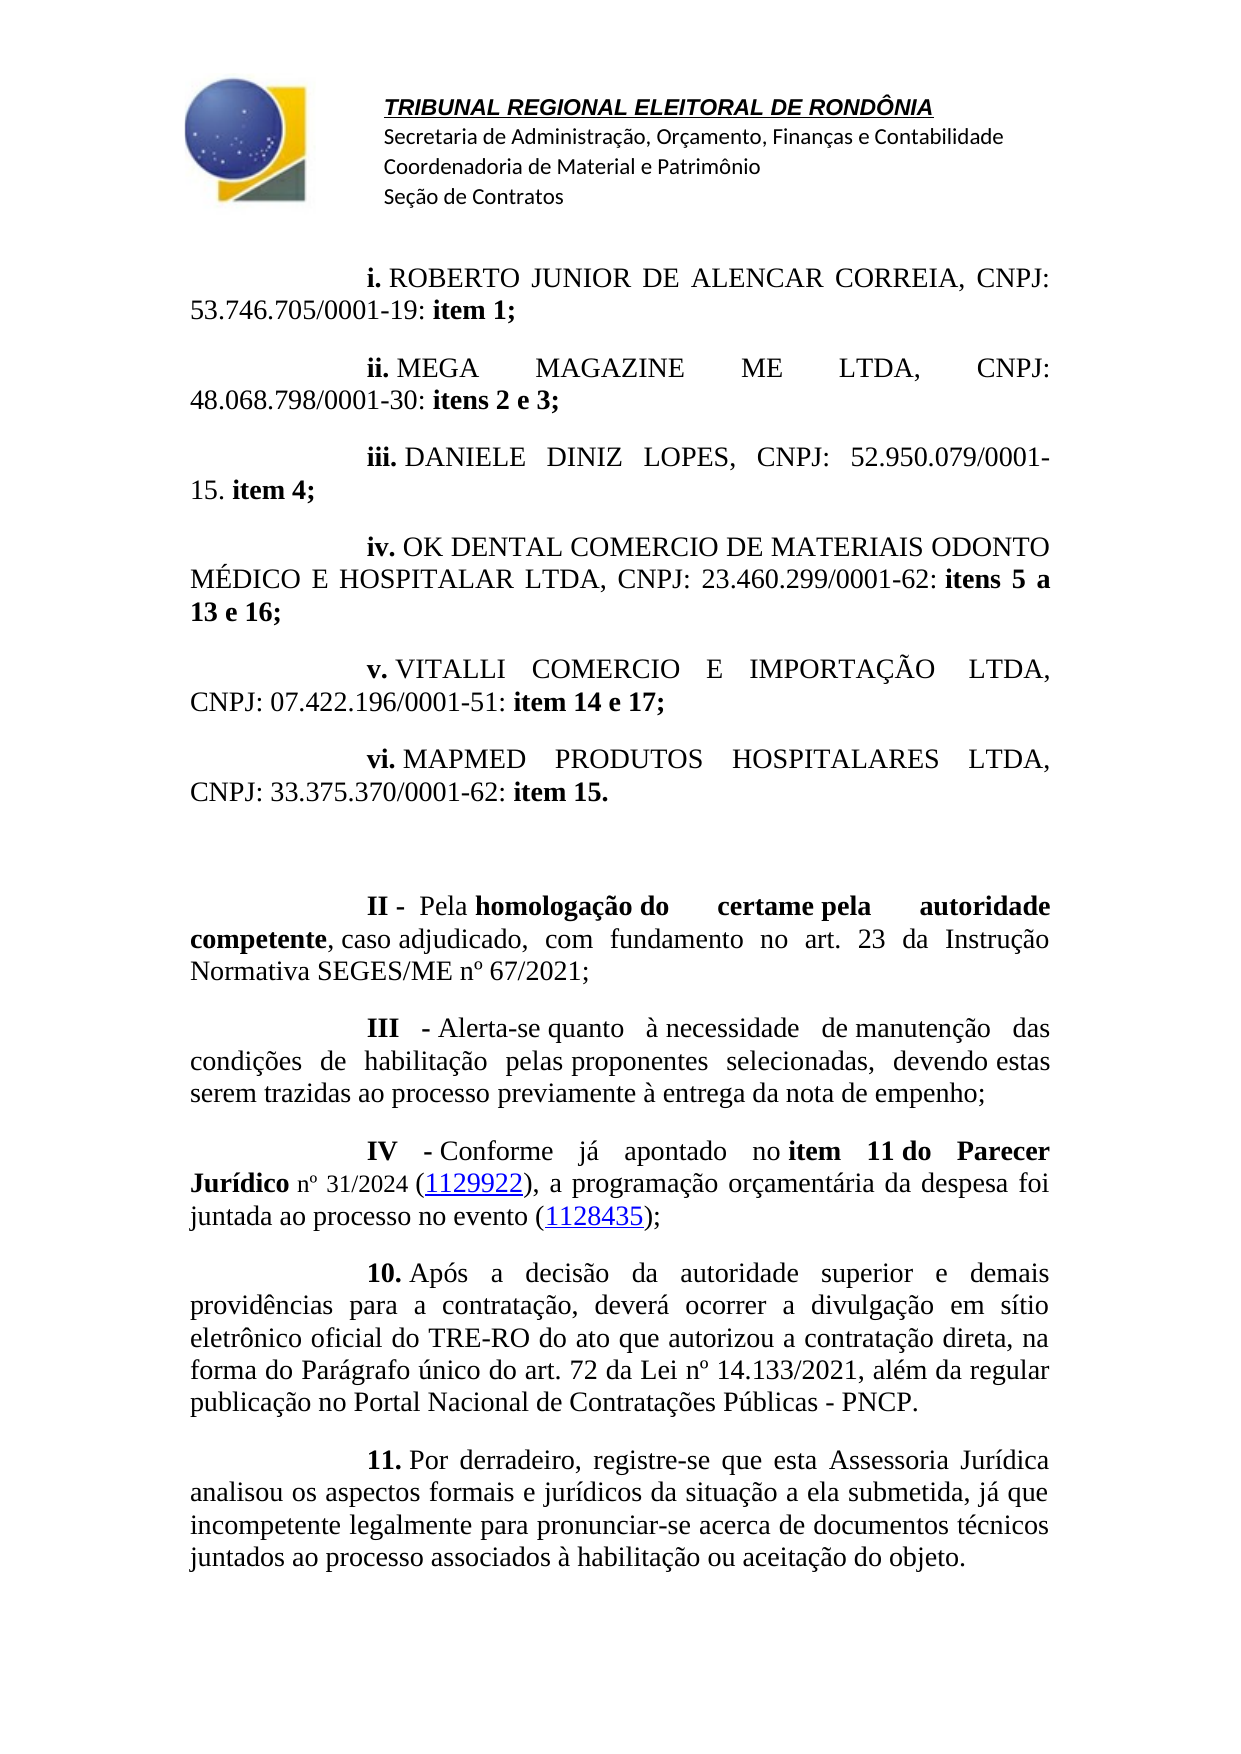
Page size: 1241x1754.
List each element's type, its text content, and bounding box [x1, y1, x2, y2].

text 11. Por derradeiro, registre-se que esta Assessoria Jurídica analisou os aspectos formais e jurídicos da situação a ela submetida, já que incompetente legalmente para pronunciar-se acerca de documentos técnicos juntados ao processo associados à habilitação ou aceitação do objeto. [190, 1443, 1051, 1572]
text ii. MEGA MAGAZINE ME LTDA, CNPJ: 48.068.798/0001-30: itens 2 e 3; [190, 351, 1051, 415]
text II - Pela homologação do certame pela autoridade competente, caso adjudicado, com fundamento no art. 23 da Instrução Normativa SEGES/ME nº 67/2021; [190, 889, 1051, 987]
text i. ROBERTO JUNIOR DE ALENCAR CORREIA, CNPJ: 53.746.705/0001-19: item 1; [190, 261, 1051, 326]
text vi. MAPMED PRODUTOS HOSPITALARES LTDA, CNPJ: 33.375.370/0001-62: item 15. [190, 742, 1051, 807]
text IV - Conforme já apontado no item 11 do Parecer Jurídico nº 31/2024 (1129922), a programação orçamentária da despesa foi juntada ao processo no evento (1128435); [190, 1134, 1051, 1231]
text iii. DANIELE DINIZ LOPES, CNPJ: 52.950.079/0001-15. item 4; [190, 440, 1051, 505]
text iv. OK DENTAL COMERCIO DE MATERIAIS ODONTO MÉDICO E HOSPITALAR LTDA, CNPJ: 23.460.299/0001-62: itens 5 a 13 e 16; [190, 530, 1051, 627]
text III - Alerta-se quanto à necessidade de manutenção das condições de habilitação pelas proponentes selecionadas, devendo estas serem trazidas ao processo previamente à entrega da nota de empenho; [190, 1012, 1051, 1109]
text v. VITALLI COMERCIO E IMPORTAÇÃO LTDA, CNPJ: 07.422.196/0001-51: item 14 e 17; [190, 652, 1051, 717]
text 10. Após a decisão da autoridade superior e demais providências para a contratação, deverá ocorrer a divulgação em sítio eletrônico oficial do TRE-RO do ato que autorizou a contratação direta, na forma do Parágrafo único do art. 72 da Lei nº 14.133/2021, além da regular publicação no Portal Nacional de Contratações Públicas - PNCP. [190, 1256, 1051, 1418]
